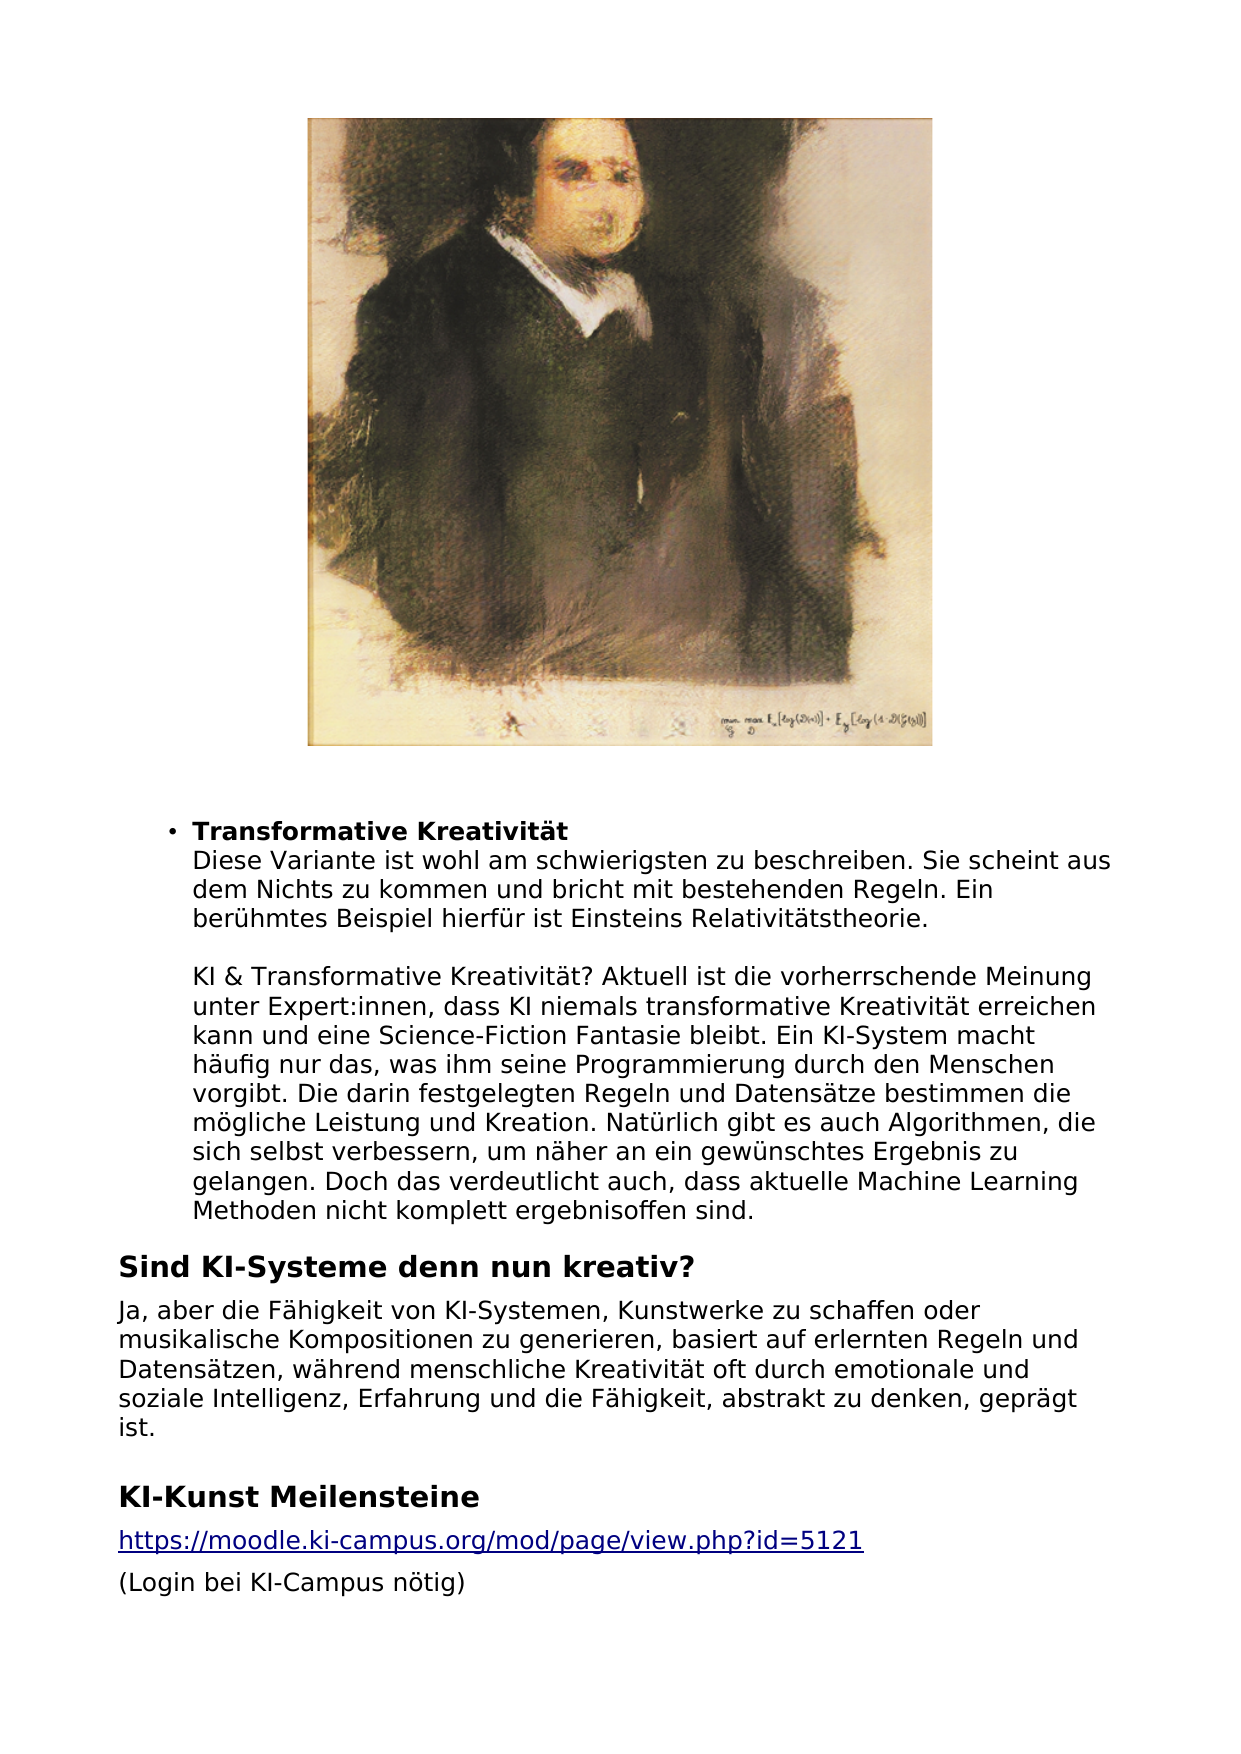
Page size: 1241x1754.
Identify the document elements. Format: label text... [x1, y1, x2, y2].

text Ja, aber die Fähigkeit von KI-Systemen, Kunstwerke zu schaffen oder musikalische Kompositionen zu generieren, basiert auf erlernten Regeln und Datensätzen, während menschliche Kreativität oft durch emotionale und soziale Intelligenz, Erfahrung und die Fähigkeit, abstrakt zu denken, geprägt ist. [118, 1297, 1122, 1442]
text https://moodle.ki-campus.org/mod/page/view.php?id=5121 [118, 1526, 1122, 1556]
text (Login bei KI-Campus nötig) [118, 1568, 1122, 1597]
subtitle KI-Kunst Meilensteine [118, 1480, 1122, 1514]
picture [307, 118, 933, 746]
subtitle Sind KI-Systeme denn nun kreativ? [118, 1250, 1122, 1284]
list Transformative Kreativität Diese Variante ist wohl am schwierigsten zu beschreiben. Sie scheint aus dem Nichts zu kommen und bricht mit bestehenden Regeln. Ein berühmtes Beispiel hierfür ist Einsteins Relativitätstheorie. KI & Transformative Kreativität? Aktuell ist die vorherrschende Meinung unter Expert:innen, dass KI niemals transformative Kreativität erreichen kann und eine Science-Fiction Fantasie bleibt. Ein KI-System macht häufig nur das, was ihm seine Programmierung durch den Menschen vorgibt. Die darin festgelegten Regeln und Datensätze bestimmen die mögliche Leistung und Kreation. Natürlich gibt es auch Algorithmen, die sich selbst verbessern, um näher an ein gewünschtes Ergebnis zu gelangen. Doch das verdeutlicht auch, dass aktuelle Machine Learning Methoden nicht komplett ergebnisoffen sind. [177, 817, 1122, 1225]
